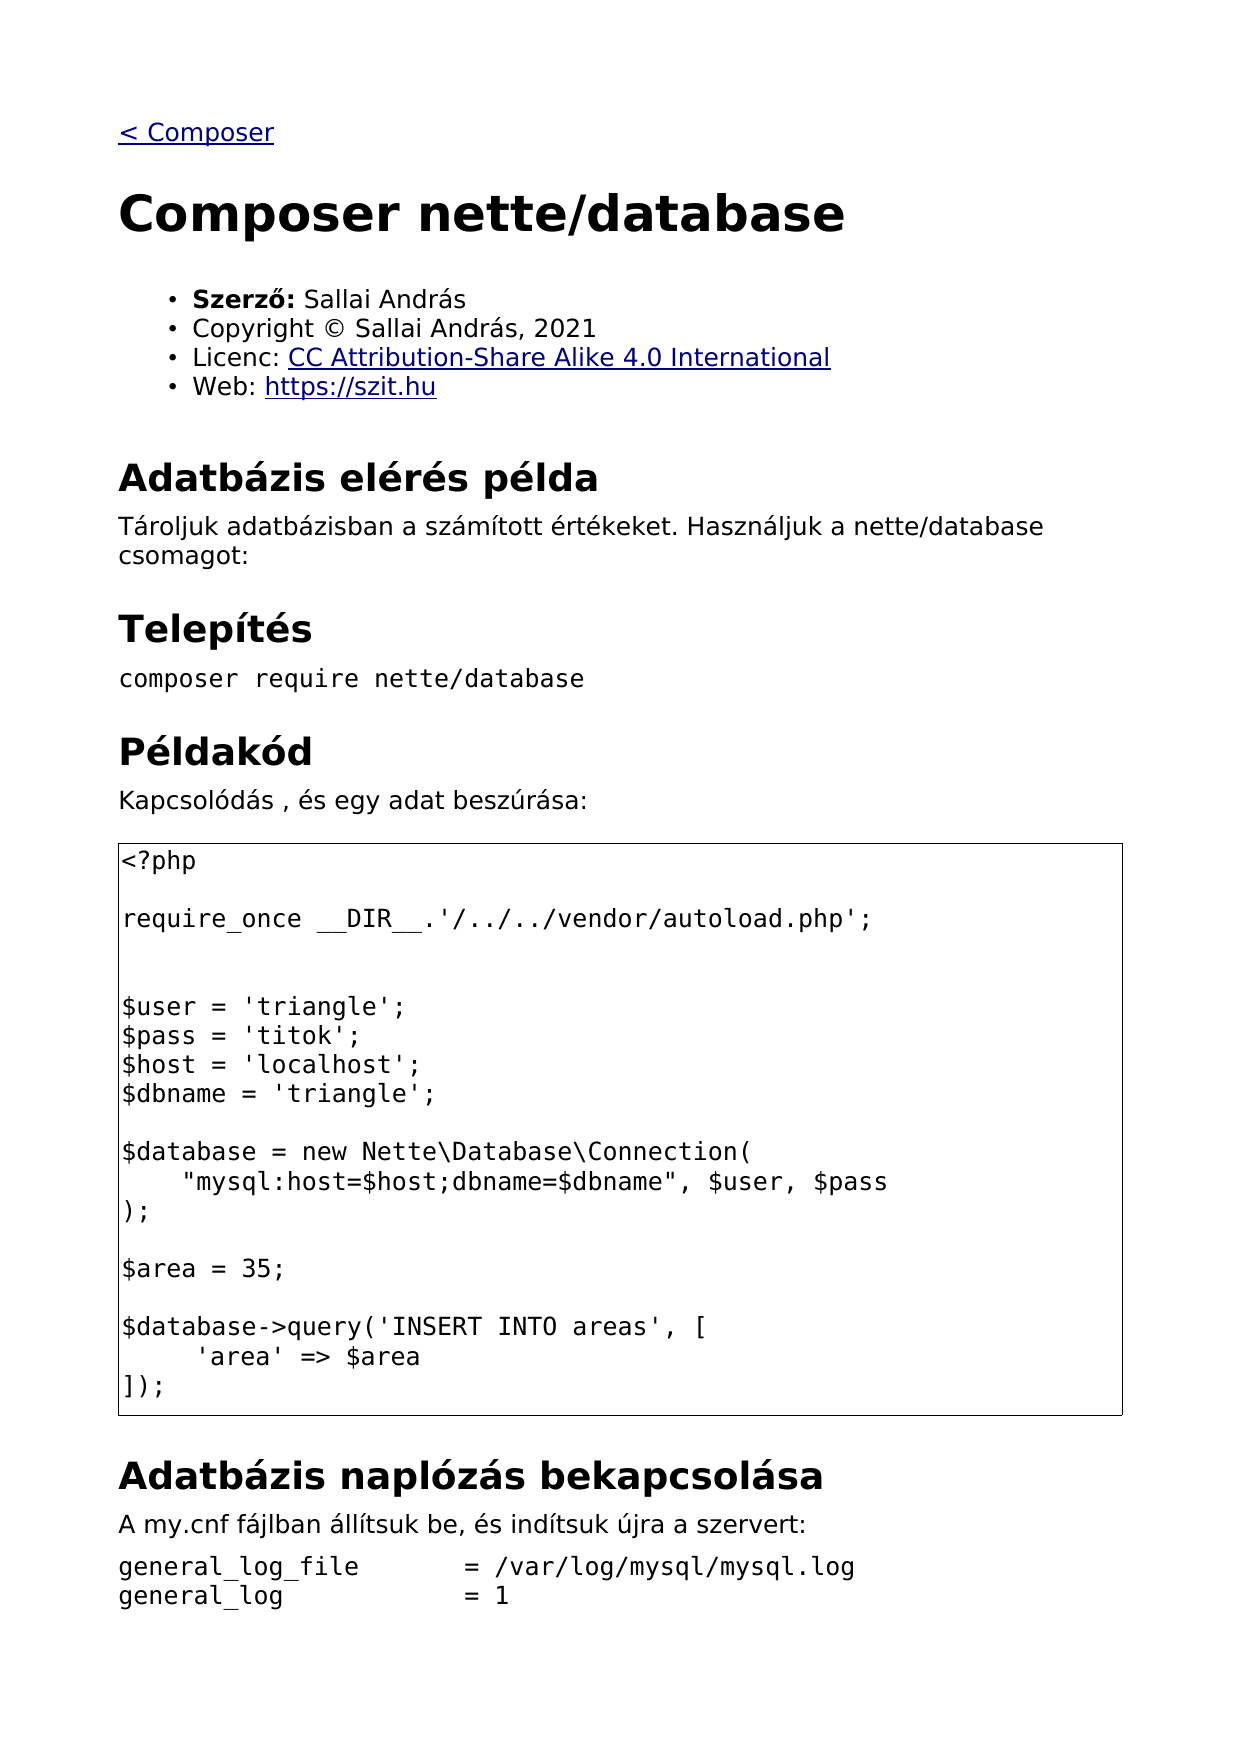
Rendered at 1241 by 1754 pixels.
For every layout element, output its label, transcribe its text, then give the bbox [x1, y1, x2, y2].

subtitle Adatbázis naplózás bekapcsolása [118, 1454, 1122, 1498]
list Copyright © Sallai András, 2021 [177, 314, 1122, 343]
text composer require nette/database [118, 664, 1122, 693]
text general_log_file = /var/log/mysql/mysql.log general_log = 1 [118, 1552, 1122, 1611]
text Tároljuk adatbázisban a számított értékeket. Használjuk a nette/database csomagot: [118, 512, 1122, 571]
subtitle Composer nette/database [118, 185, 1122, 243]
subtitle Telepítés [118, 608, 1122, 652]
list Web: https://szit.hu [177, 372, 1122, 402]
table_header <?php require_once __DIR__.'/../../vendor/autoload.php'; $user = 'triangle'; $pass = 'titok'; $host = 'localhost'; $dbname = 'triangle'; $database = new Nette\Database\Connection( "mysql:host=$host;dbname=$dbname", $user, $pass ); $area = 35; $database->query('INSERT INTO areas', [ 'area' => $area ]); [119, 844, 1122, 1415]
list Szerző: Sallai András [177, 285, 1122, 314]
text A my.cnf fájlban állítsuk be, és indítsuk újra a szervert: [118, 1511, 1122, 1540]
text Kapcsolódás , és egy adat beszúrása: [118, 786, 1122, 816]
subtitle Adatbázis elérés példa [118, 456, 1122, 500]
text < Composer [118, 118, 1122, 147]
subtitle Példakód [118, 730, 1122, 774]
list Licenc: CC Attribution-Share Alike 4.0 International [177, 343, 1122, 372]
